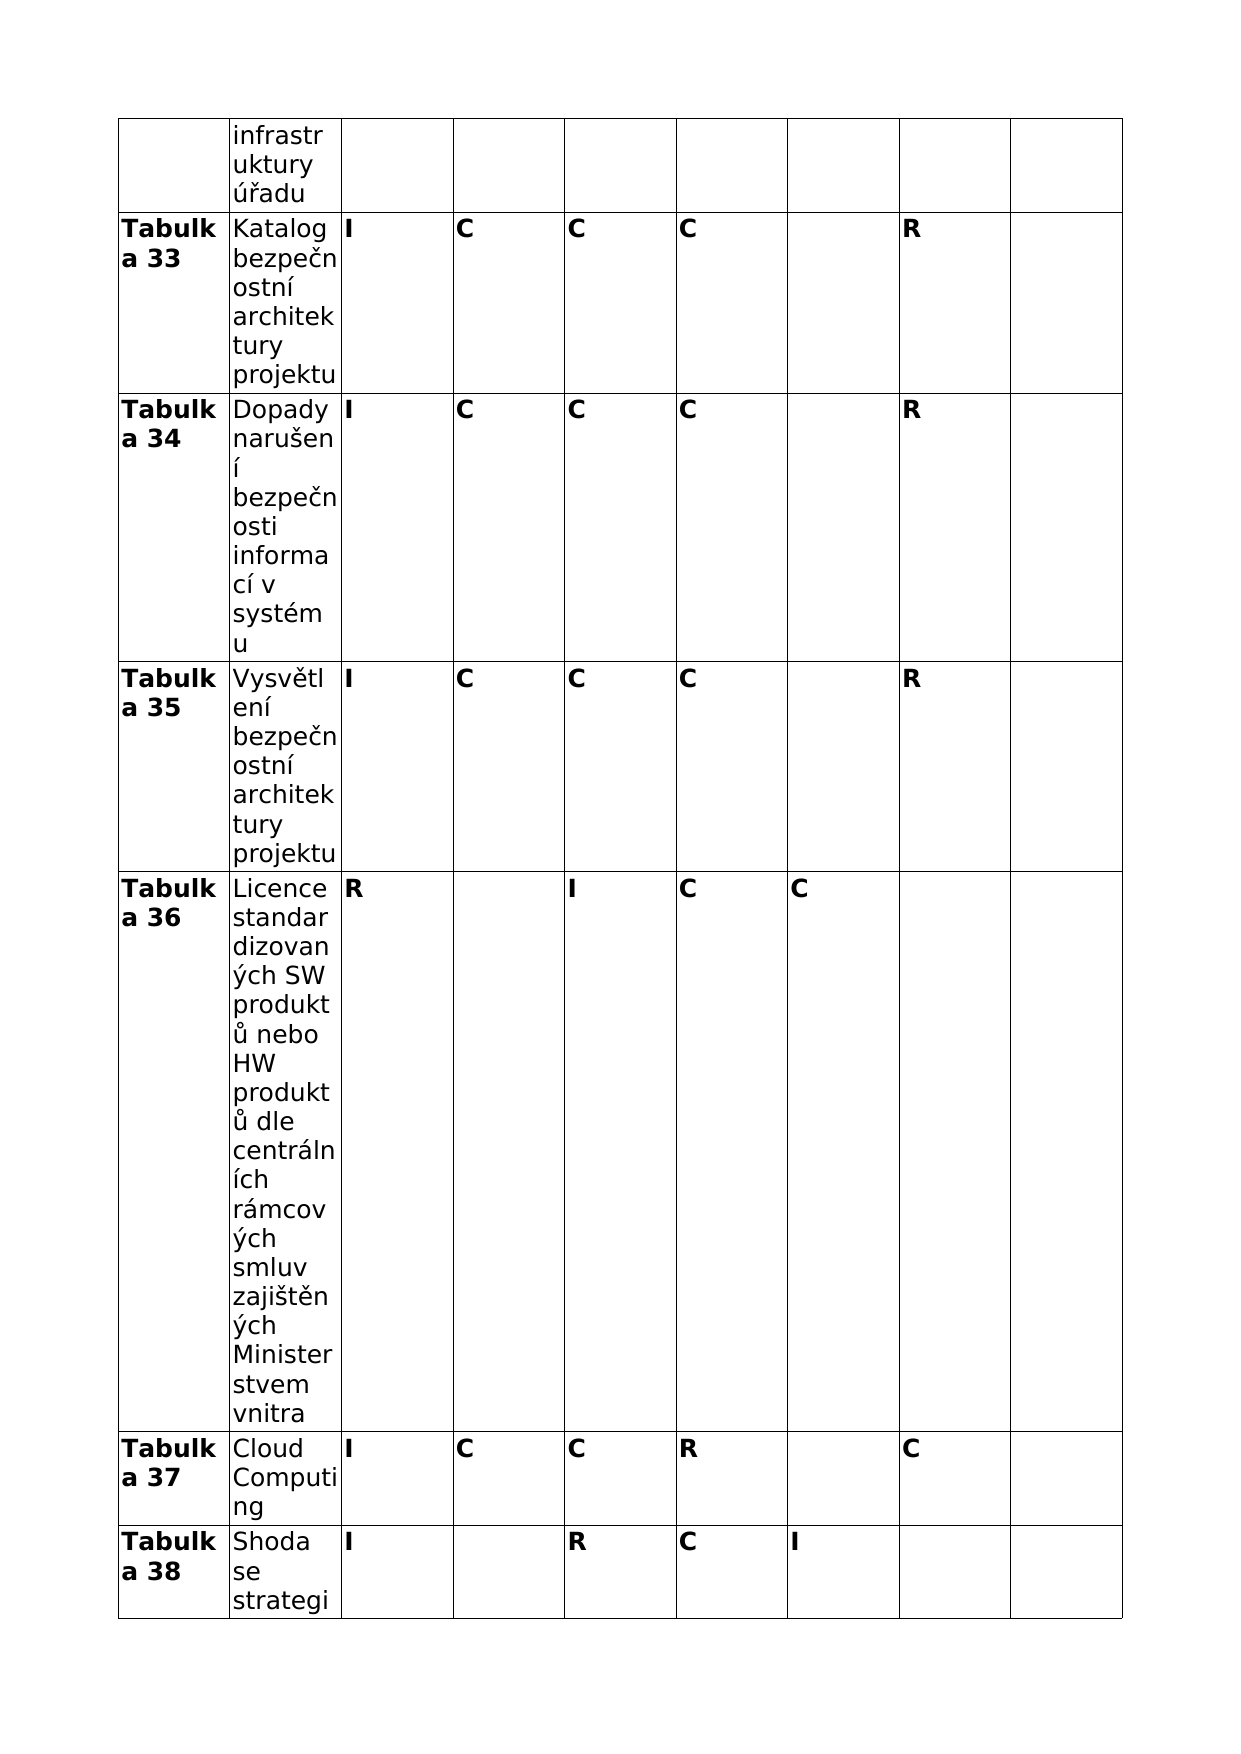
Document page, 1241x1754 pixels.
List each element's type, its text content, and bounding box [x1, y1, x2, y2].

table_cell I [565, 872, 676, 1431]
table_cell Cloud Computing [230, 1432, 341, 1524]
table_cell C [565, 213, 676, 392]
table_cell I [342, 1432, 453, 1524]
table_cell I [788, 1526, 899, 1618]
table_cell [788, 119, 899, 212]
table_cell C [565, 394, 676, 661]
table_cell C [454, 1432, 564, 1524]
table_cell Katalog bezpečnostní architektury projektu [230, 213, 341, 392]
table_cell C [677, 872, 787, 1431]
table_cell R [900, 213, 1010, 392]
table_cell Tabulka 34 [119, 394, 229, 661]
table_cell Tabulka 35 [119, 662, 229, 871]
table_cell Licence standardizovaných SW produktů nebo HW produktů dle centrálních rámcových smluv zajištěných Ministerstvem vnitra [230, 872, 341, 1431]
table_cell infrastruktury úřadu [230, 119, 341, 212]
table_cell C [565, 1432, 676, 1524]
table_cell I [342, 662, 453, 871]
table_cell C [565, 662, 676, 871]
table_cell [1011, 1526, 1122, 1618]
table_cell [1011, 662, 1122, 871]
table_cell C [677, 394, 787, 661]
table_cell [788, 394, 899, 661]
table_cell [788, 662, 899, 871]
table_cell C [454, 662, 564, 871]
table_cell C [788, 872, 899, 1431]
table_cell [565, 119, 676, 212]
table_cell [900, 1526, 1010, 1618]
table_cell Tabulka 37 [119, 1432, 229, 1524]
table_cell [1011, 872, 1122, 1431]
table_cell [454, 872, 564, 1431]
table_cell [788, 1432, 899, 1524]
table_cell R [900, 394, 1010, 661]
table_cell [900, 119, 1010, 212]
table_cell Tabulka 36 [119, 872, 229, 1431]
table_cell I [342, 394, 453, 661]
table_cell C [677, 1526, 787, 1618]
table_cell [454, 1526, 564, 1618]
table_cell [342, 119, 453, 212]
table_cell [900, 872, 1010, 1431]
table_cell [788, 213, 899, 392]
table_cell R [677, 1432, 787, 1524]
table_cell [119, 119, 229, 212]
table_cell [1011, 1432, 1122, 1524]
table_cell Tabulka 38 [119, 1526, 229, 1618]
table_cell Shoda se strategi [230, 1526, 341, 1618]
table_cell [677, 119, 787, 212]
table_cell [1011, 394, 1122, 661]
table_cell [1011, 119, 1122, 212]
table_cell R [565, 1526, 676, 1618]
table_cell R [342, 872, 453, 1431]
table_cell C [677, 662, 787, 871]
table_cell Dopady narušení bezpečnosti informací v systému [230, 394, 341, 661]
table_cell C [454, 213, 564, 392]
table_cell R [900, 662, 1010, 871]
table_cell [1011, 213, 1122, 392]
table_cell C [677, 213, 787, 392]
table_cell Tabulka 33 [119, 213, 229, 392]
table_cell I [342, 213, 453, 392]
table_cell I [342, 1526, 453, 1618]
table_cell C [900, 1432, 1010, 1524]
table_cell C [454, 394, 564, 661]
table_cell [454, 119, 564, 212]
table_cell Vysvětlení bezpečnostní architektury projektu [230, 662, 341, 871]
